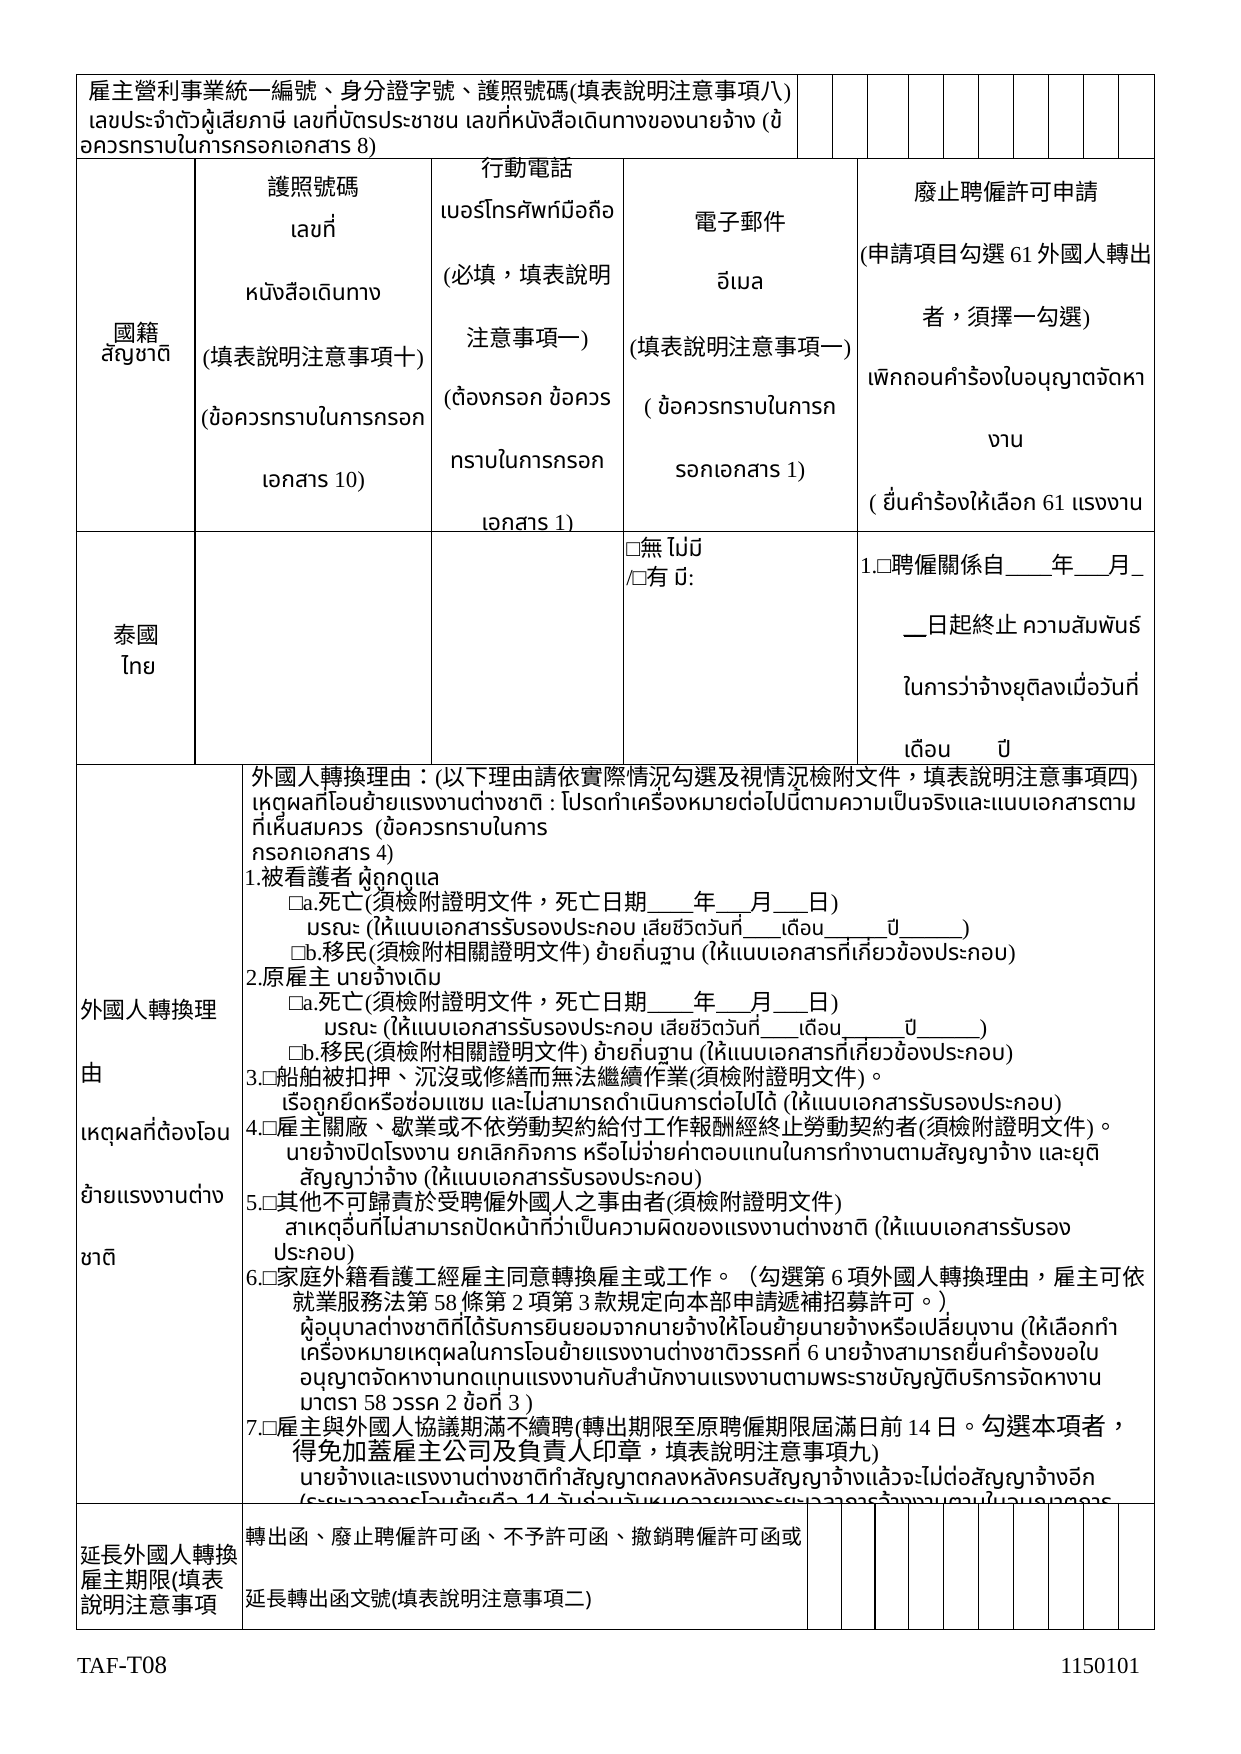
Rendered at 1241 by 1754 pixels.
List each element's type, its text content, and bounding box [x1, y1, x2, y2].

table_cell [196, 532, 431, 764]
table_cell □無ไม่มี /□有มี: [624, 532, 857, 764]
table_cell [1159, 1503, 1163, 1629]
table_cell 外國人轉換理由：(以下理由請依實際情況勾選及視情況檢附文件，填表說明注意事項四) เหตุผลที่โอนย้ายแรงงานต่างชาติ : โปรดทำเครื่องหมายต่อไปนี้ตามความเป็นจริงและแนบเอกสารตามที่เห็นสมควร (ข้อควรทราบในการ กรอกเอกสาร 4) 1.被看護者ผู้ถูกดูแล □a.死亡(須檢附證明文件，死亡日期____年___月___日) มรณะ (ให้แนบเอกสารรับรองประกอบ เสียชีวิตวันที่___เดือน_____ปี_____) □b.移民(須檢附相關證明文件) ย้ายถิ่นฐาน (ให้แนบเอกสารที่เกี่ยวข้องประกอบ) 2.原雇主นายจ้างเดิม □a.死亡(須檢附證明文件，死亡日期____年___月___日) มรณะ (ให้แนบเอกสารรับรองประกอบ เสียชีวิตวันที่___เดือน_____ปี_____) □b.移民(須檢附相關證明文件) ย้ายถิ่นฐาน (ให้แนบเอกสารที่เกี่ยวข้องประกอบ) 3.□船舶被扣押、沉沒或修繕而無法繼續作業(須檢附證明文件)。 เรือถูกยึดหรือซ่อมแซม และไม่สามารถดำเนินการต่อไปได้ (ให้แนบเอกสารรับรองประกอบ) 4.□雇主關廠、歇業或不依勞動契約給付工作報酬經終止勞動契約者(須檢附證明文件)。 นายจ้างปิดโรงงาน ยกเลิกกิจการ หรือไม่จ่ายค่าตอบแทนในการทำงานตามสัญญาจ้าง และยุติสัญญาว่าจ้าง (ให้แนบเอกสารรับรองประกอบ) 5.□其他不可歸責於受聘僱外國人之事由者(須檢附證明文件) สาเหตุอื่นที่ไม่สามารถปัดหน้าที่ว่าเป็นความผิดของแรงงานต่างชาติ (ให้แนบเอกสารรับรองประกอบ) 6.□家庭外籍看護工經雇主同意轉換雇主或工作。（勾選第6項外國人轉換理由，雇主可依 就業服務法第58條第2項第3款規定向本部申請遞補招募許可。） ผู้อนุบาลต่างชาติที่ได้รับการยินยอมจากนายจ้างให้โอนย้ายนายจ้างหรือเปลี่ยนงาน (ให้เลือกทำเครื่องหมายเหตุผลในการโอนย้ายแรงงานต่างชาติวรรคที่ 6 นายจ้างสามารถยื่นคำร้องขอใบอนุญาตจัดหางานทดแทนแรงงานกับสำนักงานแรงงานตามพระราชบัญญัติบริการจัดหางานมาตรา 58 วรรค 2 ข้อที่ 3 ) 7.□雇主與外國人協議期滿不續聘(轉出期限至原聘僱期限屆滿日前14日。勾選本項者，得免加蓋雇主公司及負責人印章，填表說明注意事項九) นายจ้างและแรงงานต่างชาติทำสัญญาตกลงหลังครบสัญญาจ้างแล้วจะไม่ต่อสัญญาจ้างอีก (ระยะเวลาการโอนย้ายคือ 14 วันก่อนวันหมดอายุของระยะเวลาการจ้างงานตามใบอนุญาตการจ้างงาน ผู้ที่ตรวจสอบรายการนี้ไม่จำเป็นต้องประทับตรานายจ้าง บริษัท และผู้รับผิดชอบ ข้อควรทราบในการกรอกเอกสาร 9) [243, 765, 1154, 1503]
table_cell [842, 1504, 874, 1629]
table_cell [909, 1504, 943, 1629]
table_header [1084, 75, 1118, 158]
table_cell [876, 1504, 908, 1629]
table_cell 電子郵件 อีเมล (填表說明注意事項一) ( ข้อควรทราบในการกรอกเอกสาร 1) [624, 159, 857, 531]
table_cell [1155, 531, 1163, 764]
table_header [868, 75, 908, 158]
table_cell 1.□聘僱關係自____年___月___日起終止ความสัมพันธ์ในการว่าจ้างยุติลงเมื่อวันที่ เดือน ปี 2.□依規定無法出席協調會、無法轉換雇主或工作之翌日起終止聘僱關係 ไม่สามารถออกมาไกล่เกลี่ยตามที่กำหนด ไม่สามารถโอนย้ายนายจ้างหรือความสัมพันธ์ในการว่าจ้างยุติลงในวันถัดไป [858, 532, 1154, 764]
table_cell [1119, 1504, 1154, 1629]
table_cell [1049, 1504, 1083, 1629]
table_cell [1155, 1503, 1159, 1629]
table_cell 行動電話 เบอร์โทรศัพท์มือถือ (必填，填表說明注意事項一) (ต้องกรอก ข้อควรทราบในการกรอกเอกสาร 1) [432, 159, 623, 531]
table_cell [432, 532, 623, 764]
table_cell 外國人轉換理由 เหตุผลที่ต้องโอนย้ายแรงงานต่างชาติ [77, 765, 242, 1503]
table_header [1119, 75, 1154, 158]
table_cell 轉出函、廢止聘僱許可函、不予許可函、撤銷聘僱許可函或延長轉出函文號(填表說明注意事項二) ใบอนุญาตการโอนย้ายแรงงาน ใบเพิกถอนใบอนุญาตการจ้างงาน ใบไม่อนุมัติการจ้างงาน เพิกถอนใบอนุญาตการจ้างงานหรือขยายระยะเวลาในการโอนย้ายแรงงาน (ข้อควรทราบในการกรอกเอกสาร 2) [243, 1504, 807, 1629]
table_header [1014, 75, 1048, 158]
table_cell [979, 1504, 1013, 1629]
table_cell [1155, 158, 1163, 531]
table_header [1155, 74, 1163, 158]
table_header [979, 75, 1013, 158]
table_header [833, 75, 867, 158]
table_cell 護照號碼 เลขที่ หนังสือเดินทาง (填表說明注意事項十) (ข้อควรทราบในการกรอกเอกสาร 10) [196, 159, 431, 531]
table_header [909, 75, 943, 158]
table_cell [1155, 764, 1159, 1503]
table_header [944, 75, 978, 158]
table_header [1049, 75, 1083, 158]
table_cell [1084, 1504, 1118, 1629]
table_cell [944, 1504, 978, 1629]
table_cell [808, 1504, 841, 1629]
table_cell 廢止聘僱許可申請 (申請項目勾選61外國人轉出者，須擇一勾選) เพิกถอนคำร้องใบอนุญาตจัดหางาน ( ยื่นคำร้องให้เลือก 61 แรงงานต่างชาติโอนย้ายนายจ้าง ให้เลือกข้อใดข้อหนึ่ง) [858, 159, 1154, 531]
table_header 雇主營利事業統一編號、身分證字號、護照號碼(填表說明注意事項八) เลขประจำตัวผู้เสียภาษี เลขที่บัตรประชาชน เลขที่หนังสือเดินทางของนายจ้าง (ข้อควรทราบในการกรอกเอกสาร 8) [77, 75, 797, 158]
table_cell [1014, 1504, 1048, 1629]
table_header [798, 75, 832, 158]
table_cell 國籍 สัญชาติ [77, 159, 194, 531]
table_cell 泰國 ไทย [77, 532, 194, 764]
table_cell 延長外國人轉換雇主期限(填表說明注意事項 [77, 1504, 242, 1629]
table_cell [1159, 764, 1163, 1503]
